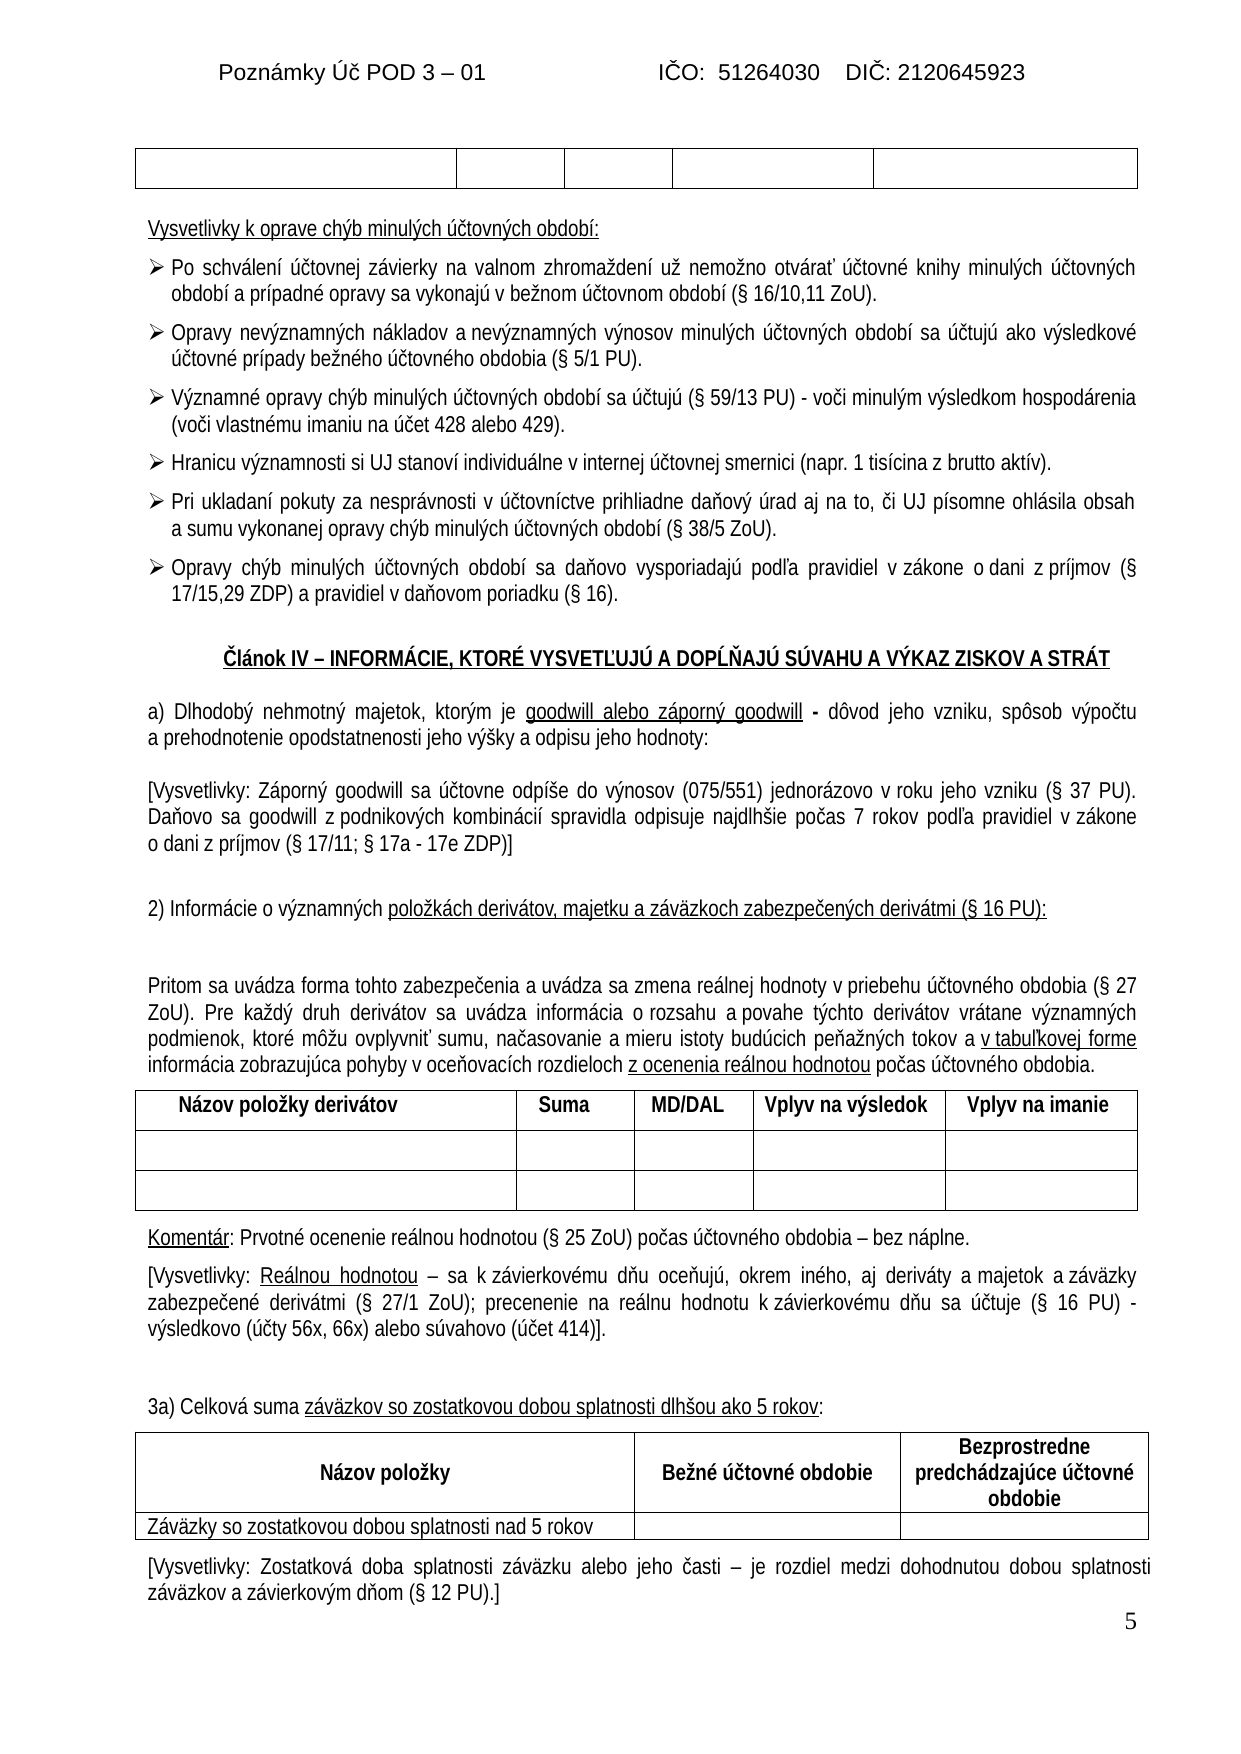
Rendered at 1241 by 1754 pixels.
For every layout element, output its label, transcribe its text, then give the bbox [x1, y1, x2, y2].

list Hranicu významnosti si UJ stanoví individuálne v internej účtovnej smernici (napr. 1 tisícina z brutto aktív). [148, 449, 1137, 476]
table_cell [136, 1131, 516, 1170]
text a) Dlhodobý nehmotný majetok, ktorým je goodwill alebo záporný goodwill - dôvod jeho vzniku, spôsob výpočtu a prehodnotenie opodstatnenosti jeho výšky a odpisu jeho hodnoty: [148, 698, 1137, 750]
table_header Bezprostredne predchádzajúce účtovné obdobie [901, 1433, 1148, 1512]
table_header MD/DAL [635, 1091, 753, 1130]
text [Vysvetlivky: Zostatková doba splatnosti záväzku alebo jeho časti – je rozdiel medzi dohodnutou dobou splatnosti záväzkov a závierkovým dňom (§ 12 PU).] [148, 1553, 1151, 1605]
table_header Názov položky derivátov [136, 1091, 516, 1130]
table_cell [565, 149, 672, 187]
table_header Bežné účtovné obdobie [635, 1433, 900, 1512]
table_cell [635, 1513, 900, 1539]
table_cell [517, 1171, 634, 1210]
table_cell [136, 1171, 516, 1210]
list Opravy chýb minulých účtovných období sa daňovo vysporiadajú podľa pravidiel v zákone o dani z príjmov (§ 17/15,29 ZDP) a pravidiel v daňovom poriadku (§ 16). [148, 553, 1137, 606]
list Pri ukladaní pokuty za nesprávnosti v účtovníctve prihliadne daňový úrad aj na to, či UJ písomne ohlásila obsah a sumu vykonanej opravy chýb minulých účtovných období (§ 38/5 ZoU). [148, 488, 1137, 541]
table_cell [517, 1131, 634, 1170]
table_cell [457, 149, 564, 187]
table_cell [635, 1171, 753, 1210]
list Po schválení účtovnej závierky na valnom zhromaždení už nemožno otvárať účtovné knihy minulých účtovných období a prípadné opravy sa vykonajú v bežnom účtovnom období (§ 16/10,11 ZoU). [148, 254, 1137, 306]
table_header Vplyv na imanie [946, 1091, 1137, 1130]
table_header Názov položky [136, 1433, 634, 1512]
text Pritom sa uvádza forma tohto zabezpečenia a uvádza sa zmena reálnej hodnoty v priebehu účtovného obdobia (§ 27 ZoU). Pre každý druh derivátov sa uvádza informácia o rozsahu a povahe týchto derivátov vrátane významných podmienok, ktoré môžu ovplyvniť sumu, načasovanie a mieru istoty budúcich peňažných tokov a v tabuľkovej forme informácia zobrazujúca pohyby v oceňovacích rozdieloch z ocenenia reálnou hodnotou počas účtovného obdobia. [148, 972, 1137, 1078]
table_header Vplyv na výsledok [754, 1091, 945, 1130]
text 2) Informácie o významných položkách derivátov, majetku a záväzkoch zabezpečených derivátmi (§ 16 PU): [148, 895, 1137, 921]
table_header Suma [517, 1091, 634, 1130]
text 3a) Celková suma záväzkov so zostatkovou dobou splatnosti dlhšou ako 5 rokov: [148, 1393, 1151, 1419]
list Významné opravy chýb minulých účtovných období sa účtujú (§ 59/13 PU) - voči minulým výsledkom hospodárenia (voči vlastnému imaniu na účet 428 alebo 429). [148, 384, 1137, 437]
table_cell [754, 1131, 945, 1170]
table_cell [946, 1171, 1137, 1210]
table_cell [901, 1513, 1148, 1539]
table_cell [754, 1171, 945, 1210]
table_cell [946, 1131, 1137, 1170]
table_cell [635, 1131, 753, 1170]
text Článok IV – INFORMÁCIE, KTORÉ VYSVETĽUJÚ A DOPĹŇAJÚ SÚVAHU A VÝKAZ ZISKOV A STRÁT [148, 645, 1186, 671]
list Opravy nevýznamných nákladov a nevýznamných výnosov minulých účtovných období sa účtujú ako výsledkové účtovné prípady bežného účtovného obdobia (§ 5/1 PU). [148, 319, 1137, 372]
table_cell [136, 149, 456, 187]
text Vysvetlivky k oprave chýb minulých účtovných období: [148, 215, 1137, 241]
text [Vysvetlivky: Reálnou hodnotou – sa k závierkovému dňu oceňujú, okrem iného, aj deriváty a majetok a záväzky zabezpečené derivátmi (§ 27/1 ZoU); precenenie na reálnu hodnotu k závierkovému dňu sa účtuje (§ 16 PU) - výsledkovo (účty 56x, 66x) alebo súvahovo (účet 414)]. [148, 1262, 1137, 1341]
table_cell [874, 149, 1137, 187]
text Komentár: Prvotné ocenenie reálnou hodnotou (§ 25 ZoU) počas účtovného obdobia – bez náplne. [148, 1223, 1186, 1250]
text [Vysvetlivky: Záporný goodwill sa účtovne odpíše do výnosov (075/551) jednorázovo v roku jeho vzniku (§ 37 PU). Daňovo sa goodwill z podnikových kombinácií spravidla odpisuje najdlhšie počas 7 rokov podľa pravidiel v zákone o dani z príjmov (§ 17/11; § 17a - 17e ZDP)] [148, 777, 1137, 856]
table_cell [673, 149, 873, 187]
table_cell Záväzky so zostatkovou dobou splatnosti nad 5 rokov [136, 1513, 634, 1539]
